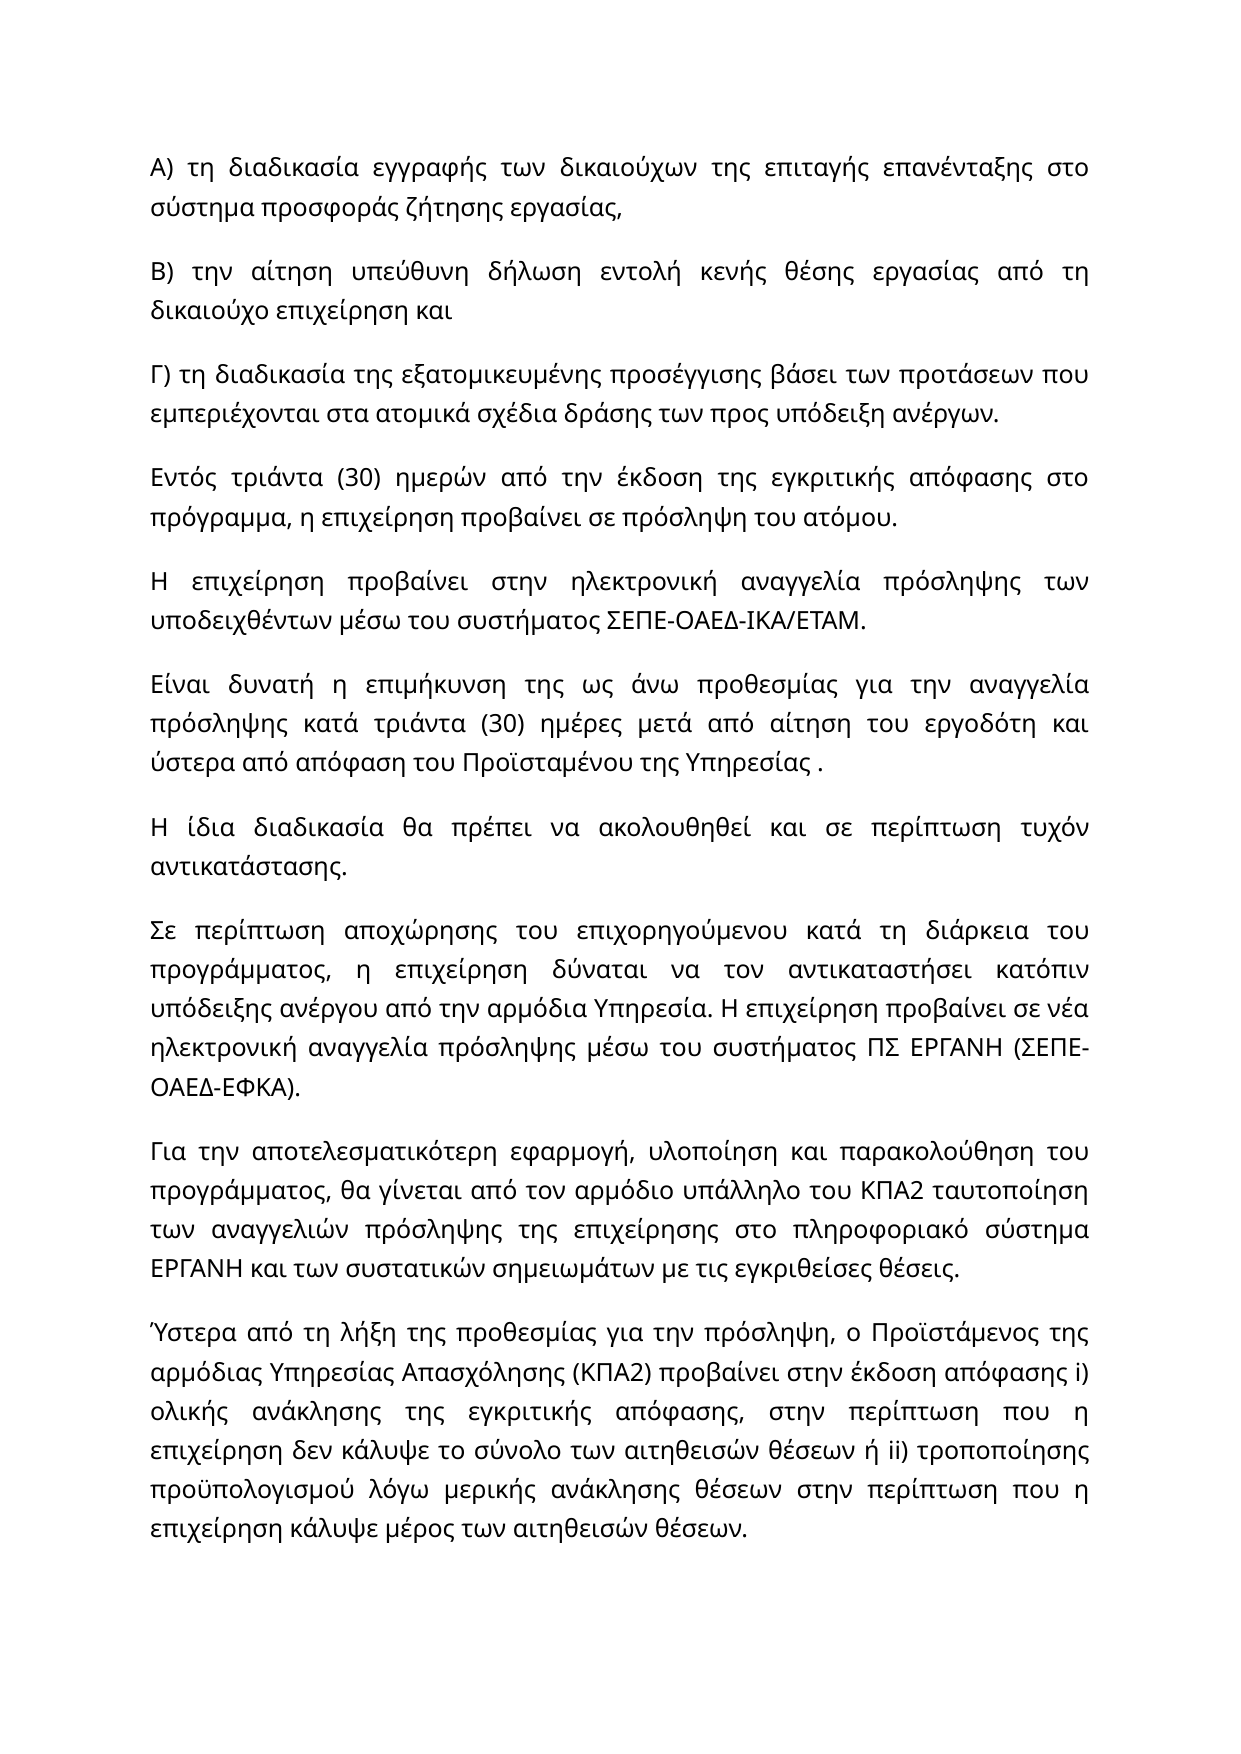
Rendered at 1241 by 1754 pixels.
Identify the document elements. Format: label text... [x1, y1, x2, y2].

text Β) την αίτηση υπεύθυνη δήλωση εντολή κενής θέσης εργασίας από τη δικαιούχο επιχείρηση και [150, 253, 1090, 327]
text Ύστερα από τη λήξη της προθεσμίας για την πρόσληψη, ο Προϊστάμενος της αρμόδιας Υπηρεσίας Απασχόλησης (ΚΠΑ2) προβαίνει στην έκδοση απόφασης i) ολικής ανάκλησης της εγκριτικής απόφασης, στην περίπτωση που η επιχείρηση δεν κάλυψε το σύνολο των αιτηθεισών θέσεων ή ii) τροποποίησης προϋπολογισμού λόγω μερικής ανάκλησης θέσεων στην περίπτωση που η επιχείρηση κάλυψε μέρος των αιτηθεισών θέσεων. [150, 1315, 1090, 1545]
text Α) τη διαδικασία εγγραφής των δικαιούχων της επιταγής επανένταξης στο σύστημα προσφοράς ζήτησης εργασίας, [150, 150, 1090, 223]
text Η ίδια διαδικασία θα πρέπει να ακολουθηθεί και σε περίπτωση τυχόν αντικατάστασης. [150, 809, 1090, 882]
text Η επιχείρηση προβαίνει στην ηλεκτρονική αναγγελία πρόσληψης των υποδειχθέντων μέσω του συστήματος ΣΕΠΕ-ΟΑΕΔ-ΙΚΑ/ΕΤΑΜ. [150, 563, 1090, 637]
text Γ) τη διαδικασία της εξατομικευμένης προσέγγισης βάσει των προτάσεων που εμπεριέχονται στα ατομικά σχέδια δράσης των προς υπόδειξη ανέργων. [150, 357, 1090, 430]
text Εντός τριάντα (30) ημερών από την έκδοση της εγκριτικής απόφασης στο πρόγραμμα, η επιχείρηση προβαίνει σε πρόσληψη του ατόμου. [150, 460, 1090, 533]
text Είναι δυνατή η επιμήκυνση της ως άνω προθεσμίας για την αναγγελία πρόσληψης κατά τριάντα (30) ημέρες μετά από αίτηση του εργοδότη και ύστερα από απόφαση του Προϊσταμένου της Υπηρεσίας . [150, 667, 1090, 779]
text Σε περίπτωση αποχώρησης του επιχορηγούμενου κατά τη διάρκεια του προγράμματος, η επιχείρηση δύναται να τον αντικαταστήσει κατόπιν υπόδειξης ανέργου από την αρμόδια Υπηρεσία. Η επιχείρηση προβαίνει σε νέα ηλεκτρονική αναγγελία πρόσληψης μέσω του συστήματος ΠΣ ΕΡΓΑΝΗ (ΣΕΠΕ-ΟΑΕΔ-ΕΦΚΑ). [150, 912, 1090, 1103]
text Για την αποτελεσματικότερη εφαρμογή, υλοποίηση και παρακολούθηση του προγράμματος, θα γίνεται από τον αρμόδιο υπάλληλο του ΚΠΑ2 ταυτοποίηση των αναγγελιών πρόσληψης της επιχείρησης στο πληροφοριακό σύστημα ΕΡΓΑΝΗ και των συστατικών σημειωμάτων με τις εγκριθείσες θέσεις. [150, 1133, 1090, 1285]
